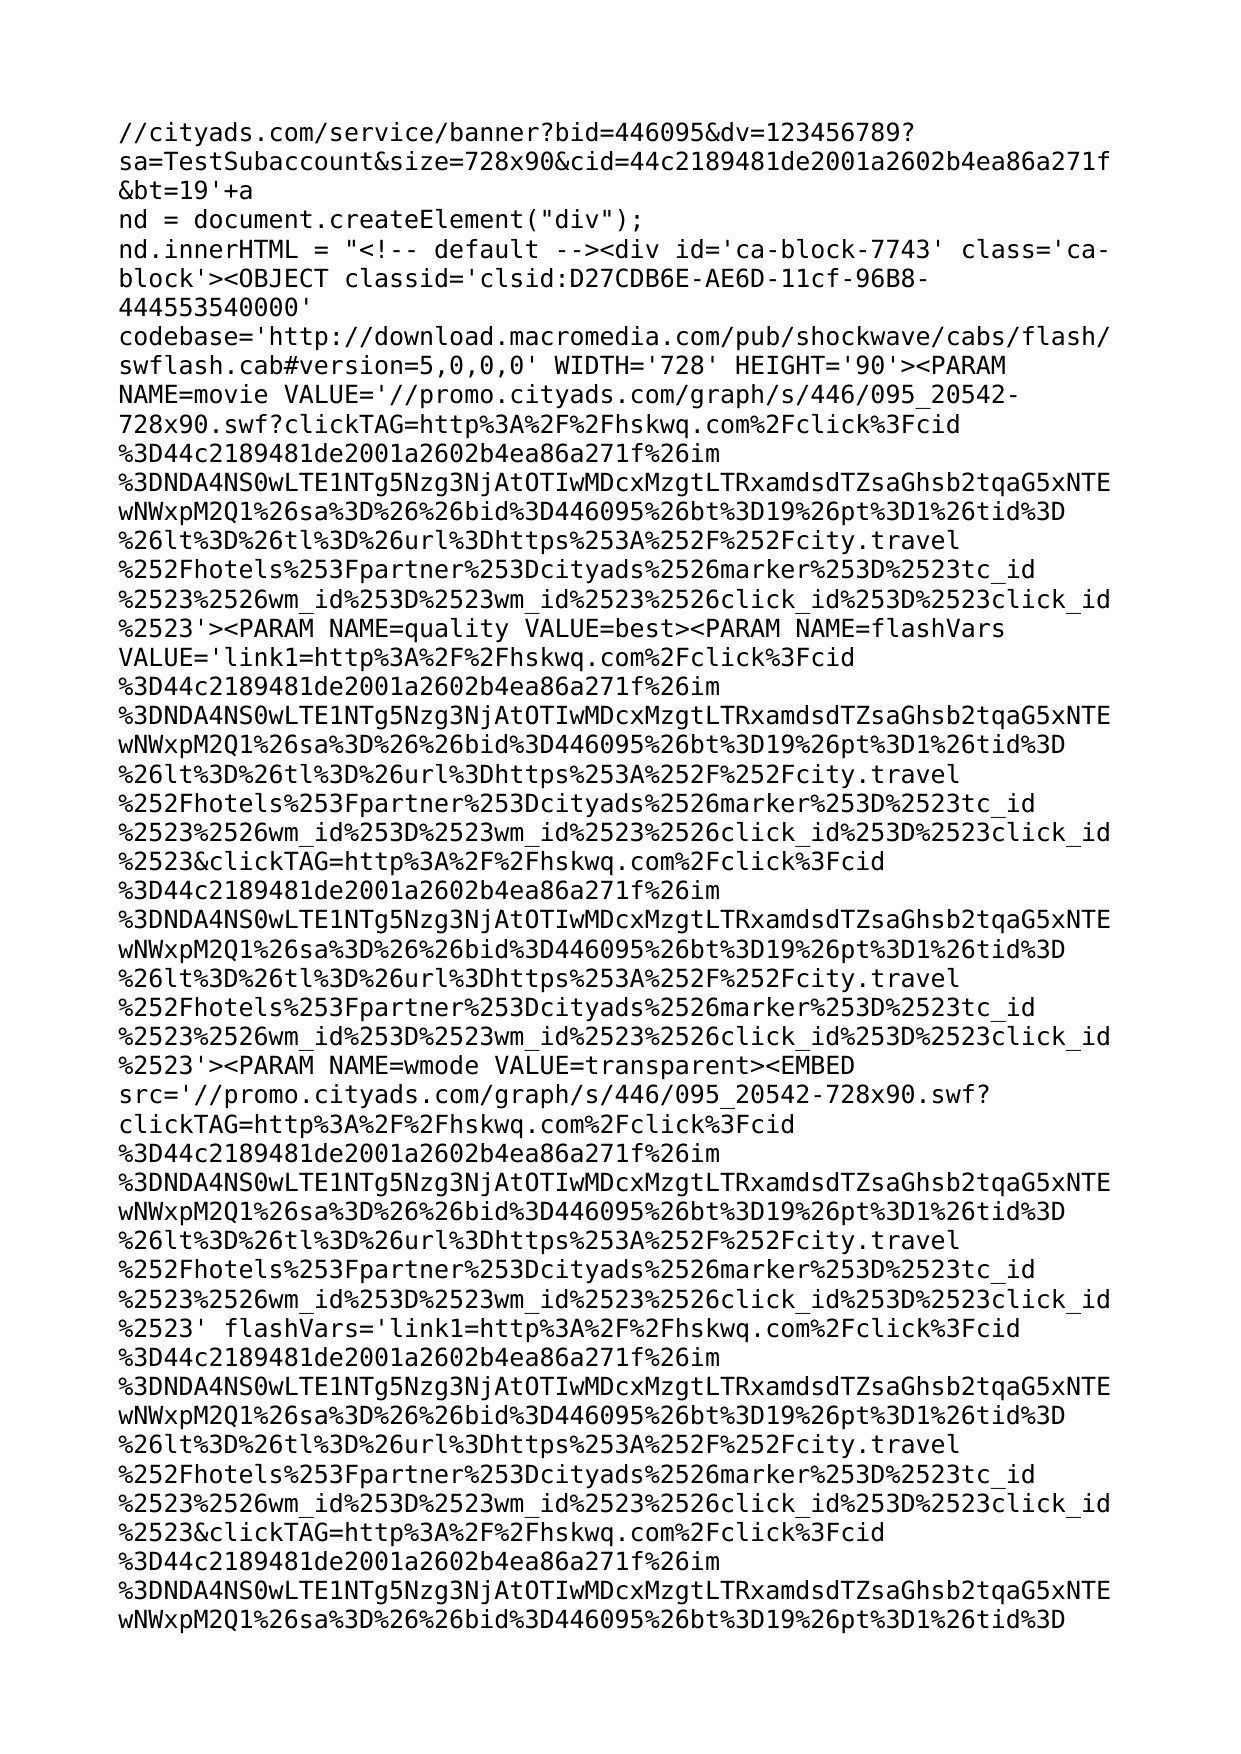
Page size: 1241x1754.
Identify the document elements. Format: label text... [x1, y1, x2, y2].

text //cityads.com/service/banner?bid=446095&dv=123456789?sa=TestSubaccount&size=728x90&cid=44c2189481de2001a2602b4ea86a271f&bt=19'+a nd = document.createElement("div"); nd.innerHTML = "<!-- default --><div id='ca-block-7743' class='ca-block'><OBJECT classid='clsid:D27CDB6E-AE6D-11cf-96B8-444553540000' codebase='http://download.macromedia.com/pub/shockwave/cabs/flash/swflash.cab#version=5,0,0,0' WIDTH='728' HEIGHT='90'><PARAM NAME=movie VALUE='//promo.cityads.com/graph/s/446/095_20542-728x90.swf?clickTAG=http%3A%2F%2Fhskwq.com%2Fclick%3Fcid%3D44c2189481de2001a2602b4ea86a271f%26im%3DNDA4NS0wLTE1NTg5Nzg3NjAtOTIwMDcxMzgtLTRxamdsdTZsaGhsb2tqaG5xNTEwNWxpM2Q1%26sa%3D%26%26bid%3D446095%26bt%3D19%26pt%3D1%26tid%3D%26lt%3D%26tl%3D%26url%3Dhttps%253A%252F%252Fcity.travel%252Fhotels%253Fpartner%253Dcityads%2526marker%253D%2523tc_id%2523%2526wm_id%253D%2523wm_id%2523%2526click_id%253D%2523click_id%2523'><PARAM NAME=quality VALUE=best><PARAM NAME=flashVars VALUE='link1=http%3A%2F%2Fhskwq.com%2Fclick%3Fcid%3D44c2189481de2001a2602b4ea86a271f%26im%3DNDA4NS0wLTE1NTg5Nzg3NjAtOTIwMDcxMzgtLTRxamdsdTZsaGhsb2tqaG5xNTEwNWxpM2Q1%26sa%3D%26%26bid%3D446095%26bt%3D19%26pt%3D1%26tid%3D%26lt%3D%26tl%3D%26url%3Dhttps%253A%252F%252Fcity.travel%252Fhotels%253Fpartner%253Dcityads%2526marker%253D%2523tc_id%2523%2526wm_id%253D%2523wm_id%2523%2526click_id%253D%2523click_id%2523&clickTAG=http%3A%2F%2Fhskwq.com%2Fclick%3Fcid%3D44c2189481de2001a2602b4ea86a271f%26im%3DNDA4NS0wLTE1NTg5Nzg3NjAtOTIwMDcxMzgtLTRxamdsdTZsaGhsb2tqaG5xNTEwNWxpM2Q1%26sa%3D%26%26bid%3D446095%26bt%3D19%26pt%3D1%26tid%3D%26lt%3D%26tl%3D%26url%3Dhttps%253A%252F%252Fcity.travel%252Fhotels%253Fpartner%253Dcityads%2526marker%253D%2523tc_id%2523%2526wm_id%253D%2523wm_id%2523%2526click_id%253D%2523click_id%2523'><PARAM NAME=wmode VALUE=transparent><EMBED src='//promo.cityads.com/graph/s/446/095_20542-728x90.swf?clickTAG=http%3A%2F%2Fhskwq.com%2Fclick%3Fcid%3D44c2189481de2001a2602b4ea86a271f%26im%3DNDA4NS0wLTE1NTg5Nzg3NjAtOTIwMDcxMzgtLTRxamdsdTZsaGhsb2tqaG5xNTEwNWxpM2Q1%26sa%3D%26%26bid%3D446095%26bt%3D19%26pt%3D1%26tid%3D%26lt%3D%26tl%3D%26url%3Dhttps%253A%252F%252Fcity.travel%252Fhotels%253Fpartner%253Dcityads%2526marker%253D%2523tc_id%2523%2526wm_id%253D%2523wm_id%2523%2526click_id%253D%2523click_id%2523' flashVars='link1=http%3A%2F%2Fhskwq.com%2Fclick%3Fcid%3D44c2189481de2001a2602b4ea86a271f%26im%3DNDA4NS0wLTE1NTg5Nzg3NjAtOTIwMDcxMzgtLTRxamdsdTZsaGhsb2tqaG5xNTEwNWxpM2Q1%26sa%3D%26%26bid%3D446095%26bt%3D19%26pt%3D1%26tid%3D%26lt%3D%26tl%3D%26url%3Dhttps%253A%252F%252Fcity.travel%252Fhotels%253Fpartner%253Dcityads%2526marker%253D%2523tc_id%2523%2526wm_id%253D%2523wm_id%2523%2526click_id%253D%2523click_id%2523&clickTAG=http%3A%2F%2Fhskwq.com%2Fclick%3Fcid%3D44c2189481de2001a2602b4ea86a271f%26im%3DNDA4NS0wLTE1NTg5Nzg3NjAtOTIwMDcxMzgtLTRxamdsdTZsaGhsb2tqaG5xNTEwNWxpM2Q1%26sa%3D%26%26bid%3D446095%26bt%3D19%26pt%3D1%26tid%3D [118, 118, 1122, 1635]
